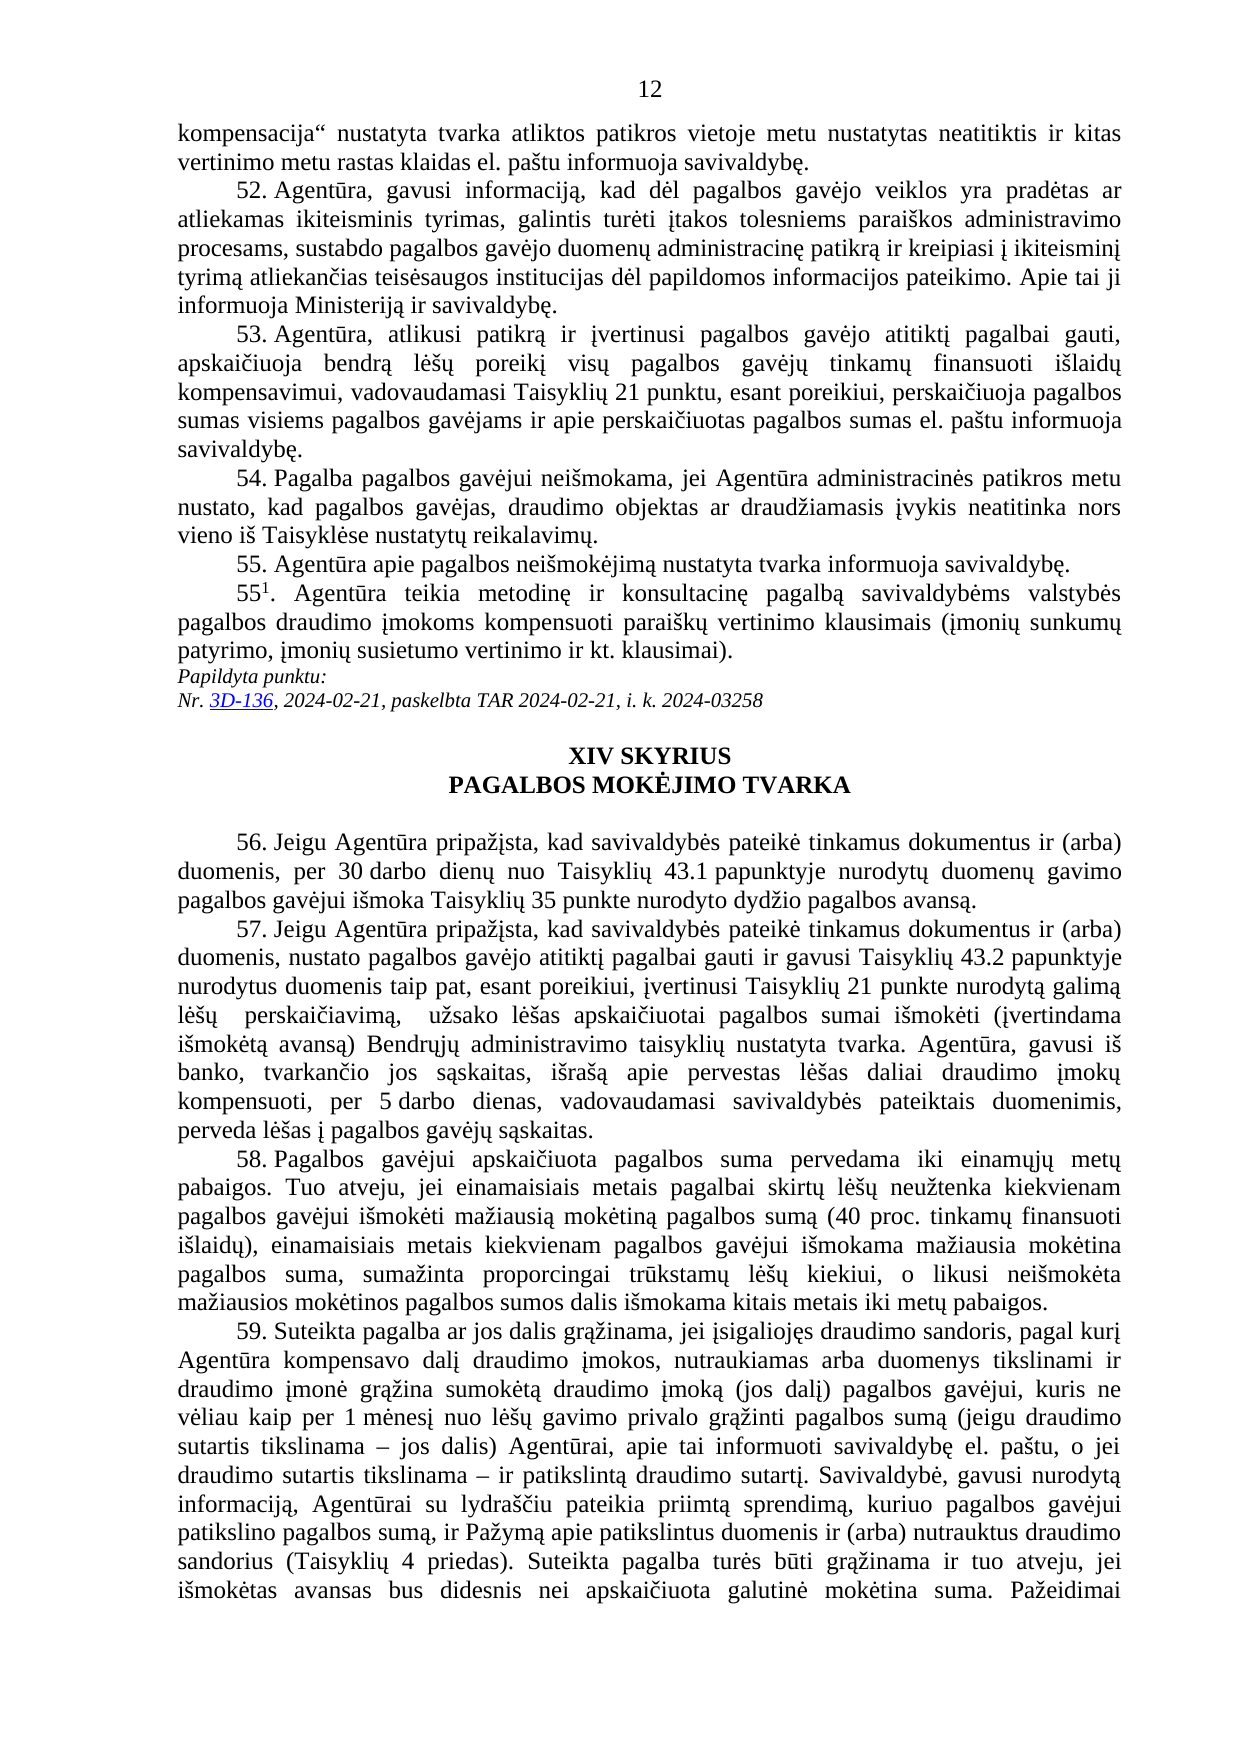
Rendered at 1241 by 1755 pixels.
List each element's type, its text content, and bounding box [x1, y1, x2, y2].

text 58. Pagalbos gavėjui apskaičiuota pagalbos suma pervedama iki einamųjų metų pabaigos. Tuo atveju, jei einamaisiais metais pagalbai skirtų lėšų neužtenka kiekvienam pagalbos gavėjui išmokėti mažiausią mokėtiną pagalbos sumą (40 proc. tinkamų finansuoti išlaidų), einamaisiais metais kiekvienam pagalbos gavėjui išmokama mažiausia mokėtina pagalbos suma, sumažinta proporcingai trūkstamų lėšų kiekiui, o likusi neišmokėta mažiausios mokėtinos pagalbos sumos dalis išmokama kitais metais iki metų pabaigos. [177, 1144, 1122, 1316]
text Nr. 3D-136, 2024-02-21, paskelbta TAR 2024-02-21, i. k. 2024-03258 [177, 688, 1122, 712]
text 54. Pagalba pagalbos gavėjui neišmokama, jei Agentūra administracinės patikros metu nustato, kad pagalbos gavėjas, draudimo objektas ar draudžiamasis įvykis neatitinka nors vieno iš Taisyklėse nustatytų reikalavimų. [177, 463, 1122, 549]
text PAGALBOS MOKĖJIMO TVARKA [177, 770, 1122, 799]
text kompensacija“ nustatyta tvarka atliktos patikros vietoje metu nustatytas neatitiktis ir kitas vertinimo metu rastas klaidas el. paštu informuoja savivaldybę. [177, 118, 1122, 176]
text 55. Agentūra apie pagalbos neišmokėjimą nustatyta tvarka informuoja savivaldybę. [177, 549, 1122, 578]
text 56. Jeigu Agentūra pripažįsta, kad savivaldybės pateikė tinkamus dokumentus ir (arba) duomenis, per 30 darbo dienų nuo Taisyklių 43.1 papunktyje nurodytų duomenų gavimo pagalbos gavėjui išmoka Taisyklių 35 punkte nurodyto dydžio pagalbos avansą. [177, 827, 1122, 914]
text 53. Agentūra, atlikusi patikrą ir įvertinusi pagalbos gavėjo atitiktį pagalbai gauti, apskaičiuoja bendrą lėšų poreikį visų pagalbos gavėjų tinkamų finansuoti išlaidų kompensavimui, vadovaudamasi Taisyklių 21 punktu, esant poreikiui, perskaičiuoja pagalbos sumas visiems pagalbos gavėjams ir apie perskaičiuotas pagalbos sumas el. paštu informuoja savivaldybę. [177, 319, 1122, 463]
text Papildyta punktu: [177, 664, 1122, 688]
text XIV SKYRIUS [177, 741, 1122, 770]
text 551. Agentūra teikia metodinę ir konsultacinę pagalbą savivaldybėms valstybės pagalbos draudimo įmokoms kompensuoti paraiškų vertinimo klausimais (įmonių sunkumų patyrimo, įmonių susietumo vertinimo ir kt. klausimai). [177, 578, 1122, 664]
text 52. Agentūra, gavusi informaciją, kad dėl pagalbos gavėjo veiklos yra pradėtas ar atliekamas ikiteisminis tyrimas, galintis turėti įtakos tolesniems paraiškos administravimo procesams, sustabdo pagalbos gavėjo duomenų administracinę patikrą ir kreipiasi į ikiteisminį tyrimą atliekančias teisėsaugos institucijas dėl papildomos informacijos pateikimo. Apie tai ji informuoja Ministeriją ir savivaldybę. [177, 176, 1122, 319]
text 59. Suteikta pagalba ar jos dalis grąžinama, jei įsigaliojęs draudimo sandoris, pagal kurį Agentūra kompensavo dalį draudimo įmokos, nutraukiamas arba duomenys tikslinami ir draudimo įmonė grąžina sumokėtą draudimo įmoką (jos dalį) pagalbos gavėjui, kuris ne vėliau kaip per 1 mėnesį nuo lėšų gavimo privalo grąžinti pagalbos sumą (jeigu draudimo sutartis tikslinama – jos dalis) Agentūrai, apie tai informuoti savivaldybę el. paštu, o jei draudimo sutartis tikslinama – ir patikslintą draudimo sutartį. Savivaldybė, gavusi nurodytą informaciją, Agentūrai su lydraščiu pateikia priimtą sprendimą, kuriuo pagalbos gavėjui patikslino pagalbos sumą, ir Pažymą apie patikslintus duomenis ir (arba) nutrauktus draudimo sandorius (Taisyklių 4 priedas). Suteikta pagalba turės būti grąžinama ir tuo atveju, jei išmokėtas avansas bus didesnis nei apskaičiuota galutinė mokėtina suma. Pažeidimai [177, 1316, 1122, 1604]
text 57. Jeigu Agentūra pripažįsta, kad savivaldybės pateikė tinkamus dokumentus ir (arba) duomenis, nustato pagalbos gavėjo atitiktį pagalbai gauti ir gavusi Taisyklių 43.2 papunktyje nurodytus duomenis taip pat, esant poreikiui, įvertinusi Taisyklių 21 punkte nurodytą galimą lėšų perskaičiavimą, užsako lėšas apskaičiuotai pagalbos sumai išmokėti (įvertindama išmokėtą avansą) Bendrųjų administravimo taisyklių nustatyta tvarka. Agentūra, gavusi iš banko, tvarkančio jos sąskaitas, išrašą apie pervestas lėšas daliai draudimo įmokų kompensuoti, per 5 darbo dienas, vadovaudamasi savivaldybės pateiktais duomenimis, perveda lėšas į pagalbos gavėjų sąskaitas. [177, 914, 1122, 1144]
